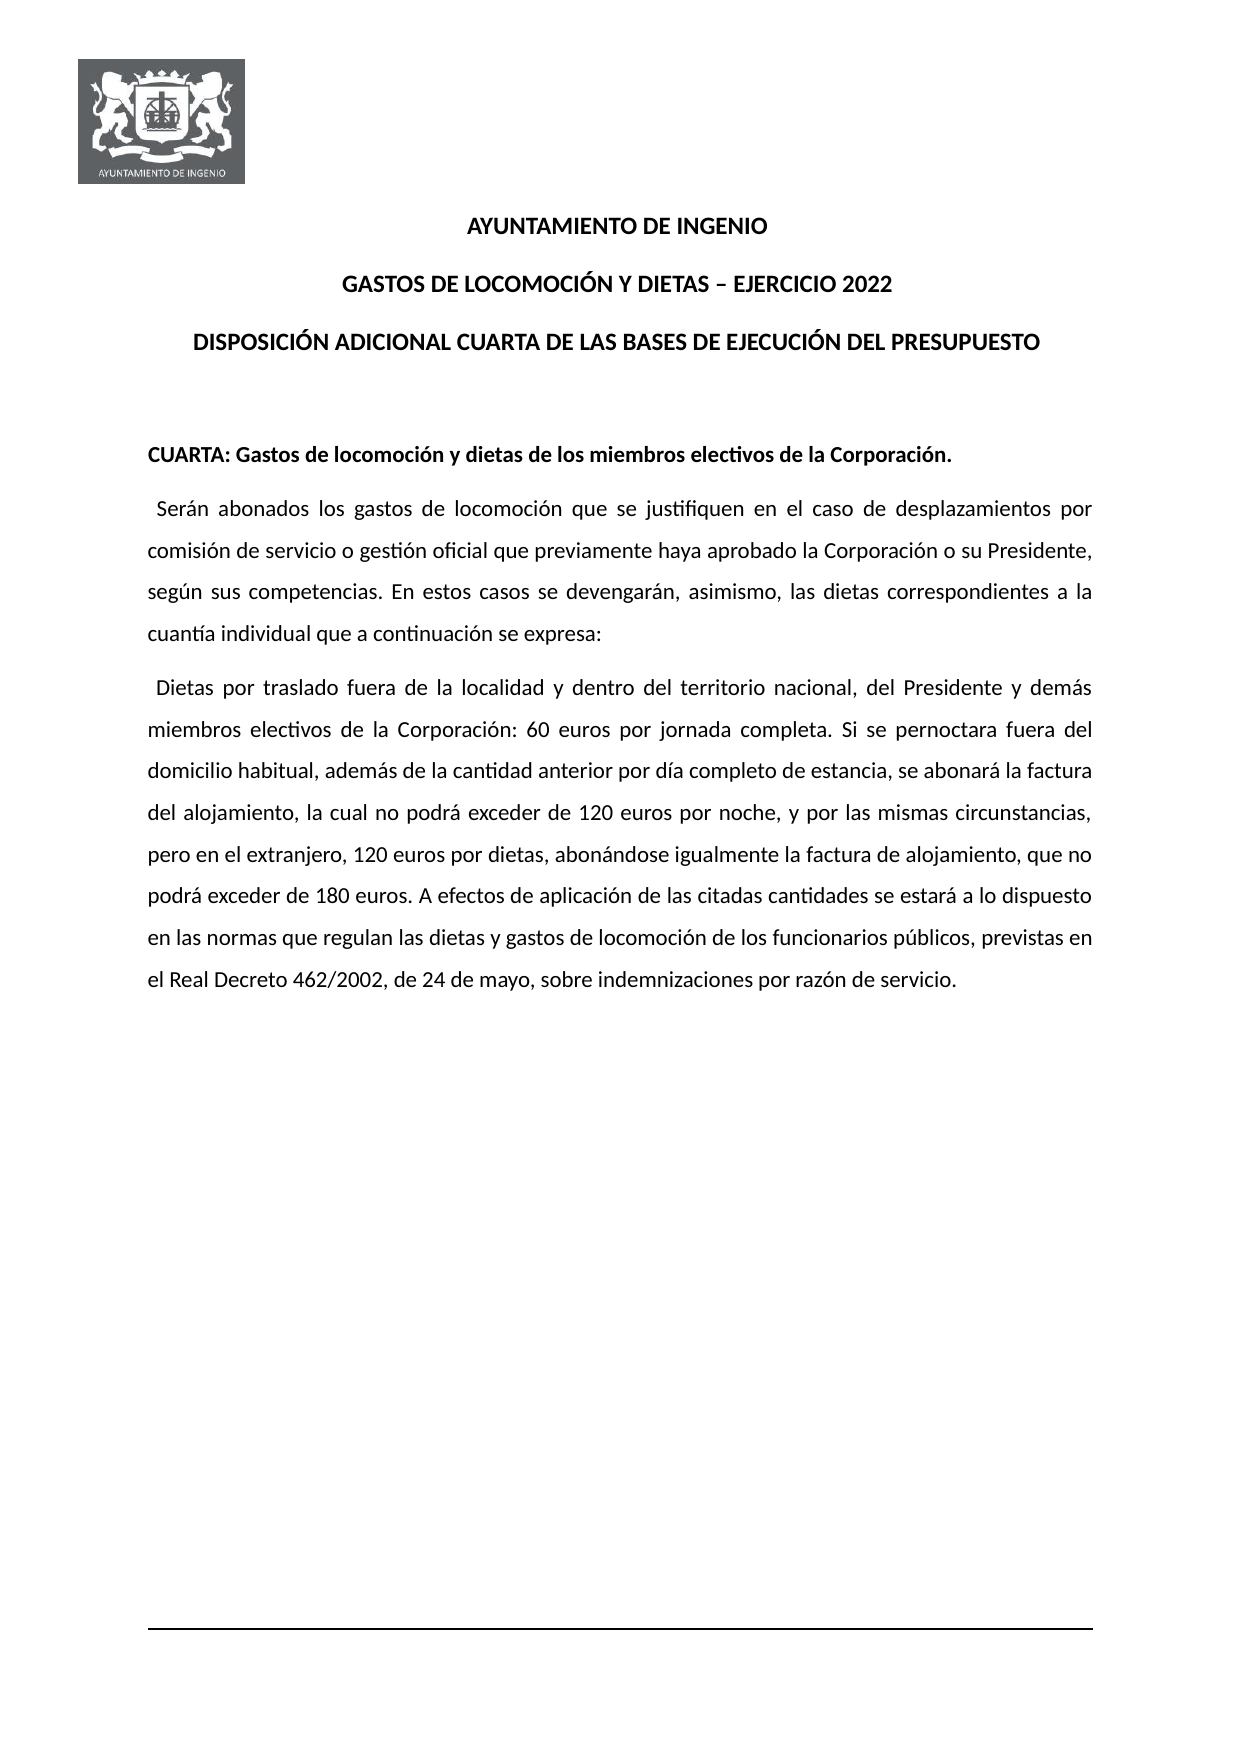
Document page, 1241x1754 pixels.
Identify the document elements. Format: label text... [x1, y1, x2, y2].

text CUARTA: Gastos de locomoción y dietas de los miembros electivos de la Corporación. [148, 440, 1093, 468]
text Serán abonados los gastos de locomoción que se justifiquen en el caso de desplazamientos por comisión de servicio o gestión oficial que previamente haya aprobado la Corporación o su Presidente, según sus competencias. En estos casos se devengarán, asimismo, las dietas correspondientes a la cuantía individual que a continuación se expresa: [147, 494, 1094, 647]
text AYUNTAMIENTO DE INGENIO [148, 210, 1092, 241]
text DISPOSICIÓN ADICIONAL CUARTA DE LAS BASES DE EJECUCIÓN DEL PRESUPUESTO [148, 326, 1092, 357]
text Dietas por traslado fuera de la localidad y dentro del territorio nacional, del Presidente y demás miembros electivos de la Corporación: 60 euros por jornada completa. Si se pernoctara fuera del domicilio habitual, además de la cantidad anterior por día completo de estancia, se abonará la factura del alojamiento, la cual no podrá exceder de 120 euros por noche, y por las mismas circunstancias, pero en el extranjero, 120 euros por dietas, abonándose igualmente la factura de alojamiento, que no podrá exceder de 180 euros. A efectos de aplicación de las citadas cantidades se estará a lo dispuesto en las normas que regulan las dietas y gastos de locomoción de los funcionarios públicos, previstas en el Real Decreto 462/2002, de 24 de mayo, sobre indemnizaciones por razón de servicio. [147, 673, 1094, 993]
text GASTOS DE LOCOMOCIÓN Y DIETAS – EJERCICIO 2022 [148, 268, 1093, 299]
